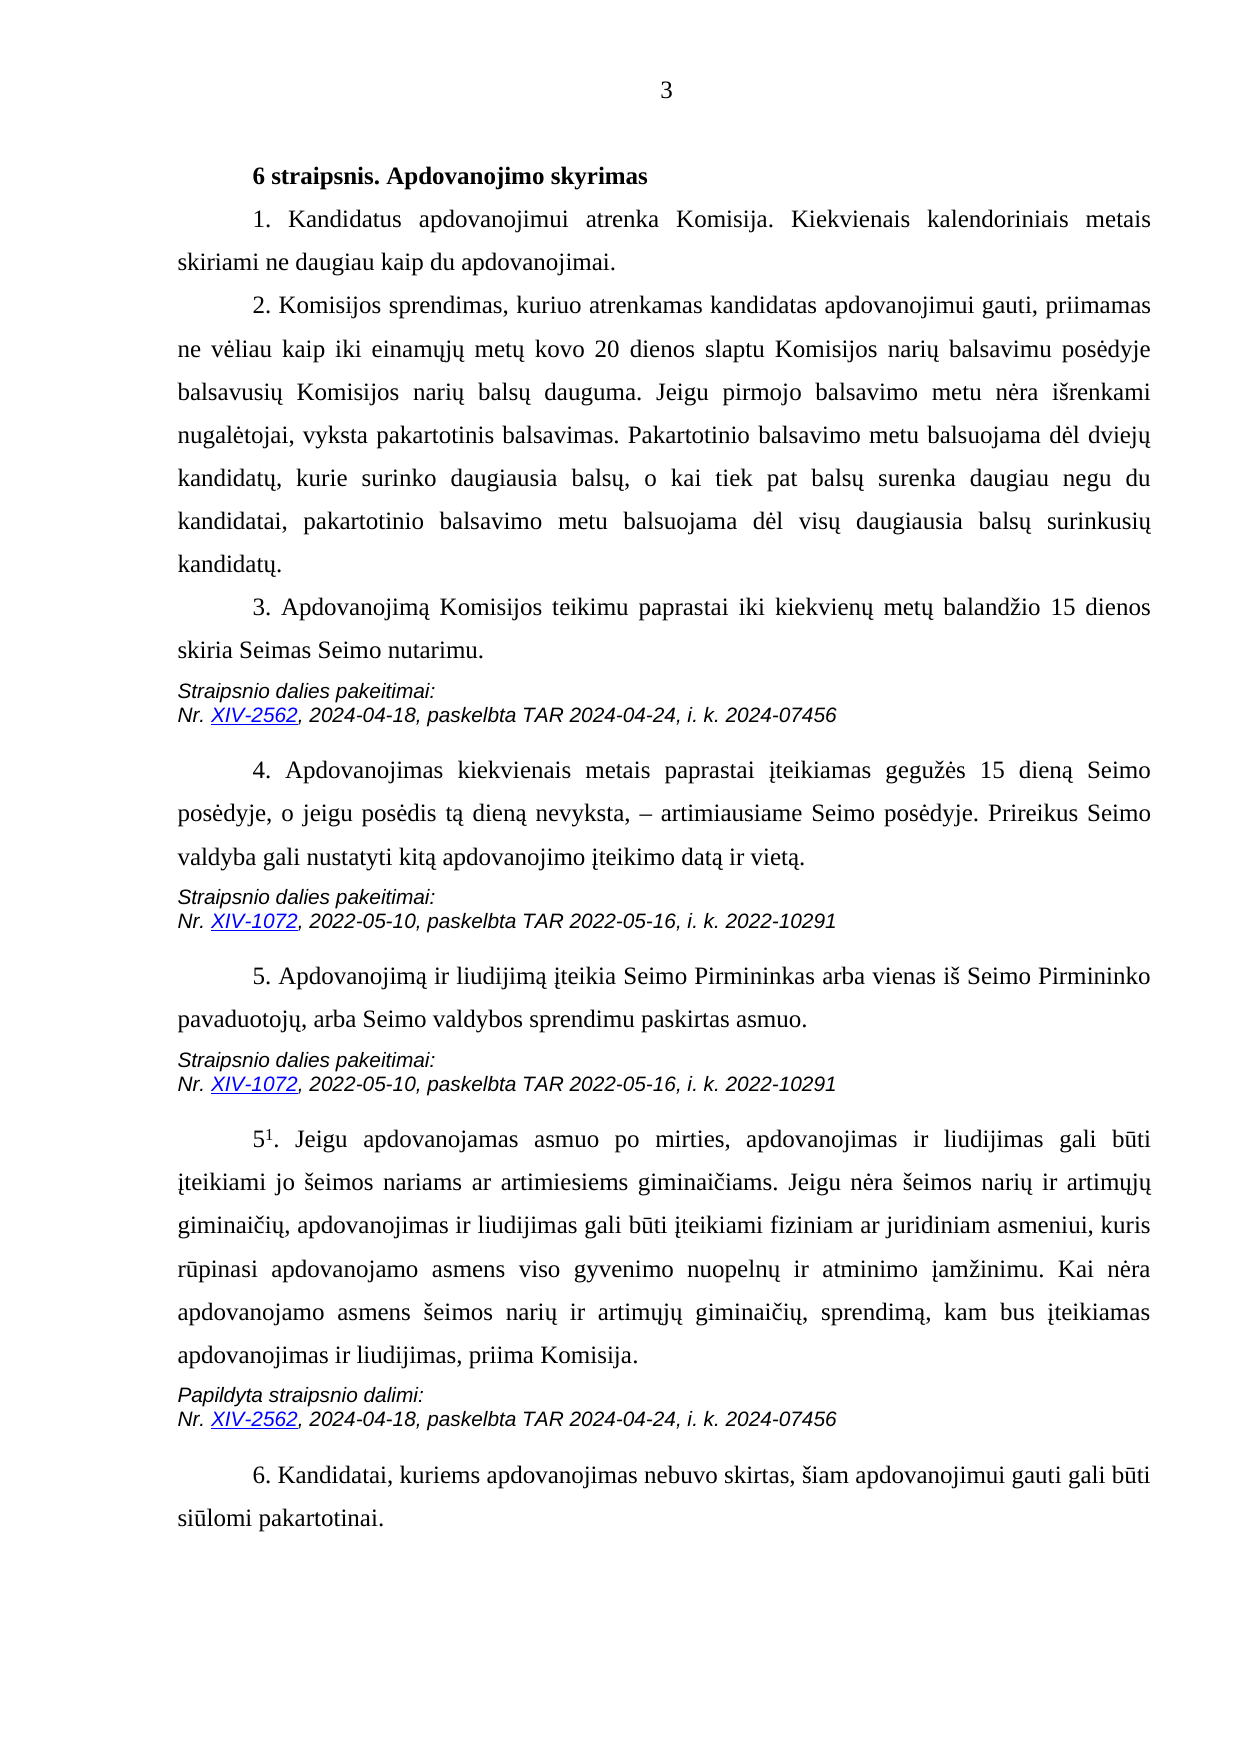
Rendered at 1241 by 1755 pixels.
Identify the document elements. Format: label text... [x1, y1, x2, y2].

text 51. Jeigu apdovanojamas asmuo po mirties, apdovanojimas ir liudijimas gali būti įteikiami jo šeimos nariams ar artimiesiems giminaičiams. Jeigu nėra šeimos narių ir artimųjų giminaičių, apdovanojimas ir liudijimas gali būti įteikiami fiziniam ar juridiniam asmeniui, kuris rūpinasi apdovanojamo asmens viso gyvenimo nuopelnų ir atminimo įamžinimu. Kai nėra apdovanojamo asmens šeimos narių ir artimųjų giminaičių, sprendimą, kam bus įteikiamas apdovanojimas ir liudijimas, priima Komisija. [177, 1124, 1152, 1369]
text 4. Apdovanojimas kiekvienais metais paprastai įteikiamas gegužės 15 dieną Seimo posėdyje, o jeigu posėdis tą dieną nevyksta, – artimiausiame Seimo posėdyje. Prireikus Seimo valdyba gali nustatyti kitą apdovanojimo įteikimo datą ir vietą. [177, 755, 1152, 870]
text Straipsnio dalies pakeitimai: [177, 885, 1152, 909]
text Nr. XIV-2562, 2024-04-18, paskelbta TAR 2024-04-24, i. k. 2024-07456 [177, 703, 1152, 727]
text Nr. XIV-2562, 2024-04-18, paskelbta TAR 2024-04-24, i. k. 2024-07456 [177, 1407, 1152, 1431]
text 5. Apdovanojimą ir liudijimą įteikia Seimo Pirmininkas arba vienas iš Seimo Pirmininko pavaduotojų, arba Seimo valdybos sprendimu paskirtas asmuo. [177, 961, 1152, 1033]
text Straipsnio dalies pakeitimai: [177, 1048, 1152, 1072]
text 1. Kandidatus apdovanojimui atrenka Komisija. Kiekvienais kalendoriniais metais skiriami ne daugiau kaip du apdovanojimai. [177, 204, 1152, 276]
text 3. Apdovanojimą Komisijos teikimu paprastai iki kiekvienų metų balandžio 15 dienos skiria Seimas Seimo nutarimu. [177, 592, 1152, 664]
text 6. Kandidatai, kuriems apdovanojimas nebuvo skirtas, šiam apdovanojimui gauti gali būti siūlomi pakartotinai. [177, 1460, 1152, 1532]
text 6 straipsnis. Apdovanojimo skyrimas [177, 161, 1152, 190]
text Nr. XIV-1072, 2022-05-10, paskelbta TAR 2022-05-16, i. k. 2022-10291 [177, 909, 1152, 933]
text 2. Komisijos sprendimas, kuriuo atrenkamas kandidatas apdovanojimui gauti, priimamas ne vėliau kaip iki einamųjų metų kovo 20 dienos slaptu Komisijos narių balsavimu posėdyje balsavusių Komisijos narių balsų dauguma. Jeigu pirmojo balsavimo metu nėra išrenkami nugalėtojai, vyksta pakartotinis balsavimas. Pakartotinio balsavimo metu balsuojama dėl dviejų kandidatų, kurie surinko daugiausia balsų, o kai tiek pat balsų surenka daugiau negu du kandidatai, pakartotinio balsavimo metu balsuojama dėl visų daugiausia balsų surinkusių kandidatų. [177, 291, 1152, 578]
text Papildyta straipsnio dalimi: [177, 1383, 1152, 1407]
text Straipsnio dalies pakeitimai: [177, 679, 1152, 703]
text Nr. XIV-1072, 2022-05-10, paskelbta TAR 2022-05-16, i. k. 2022-10291 [177, 1072, 1152, 1096]
